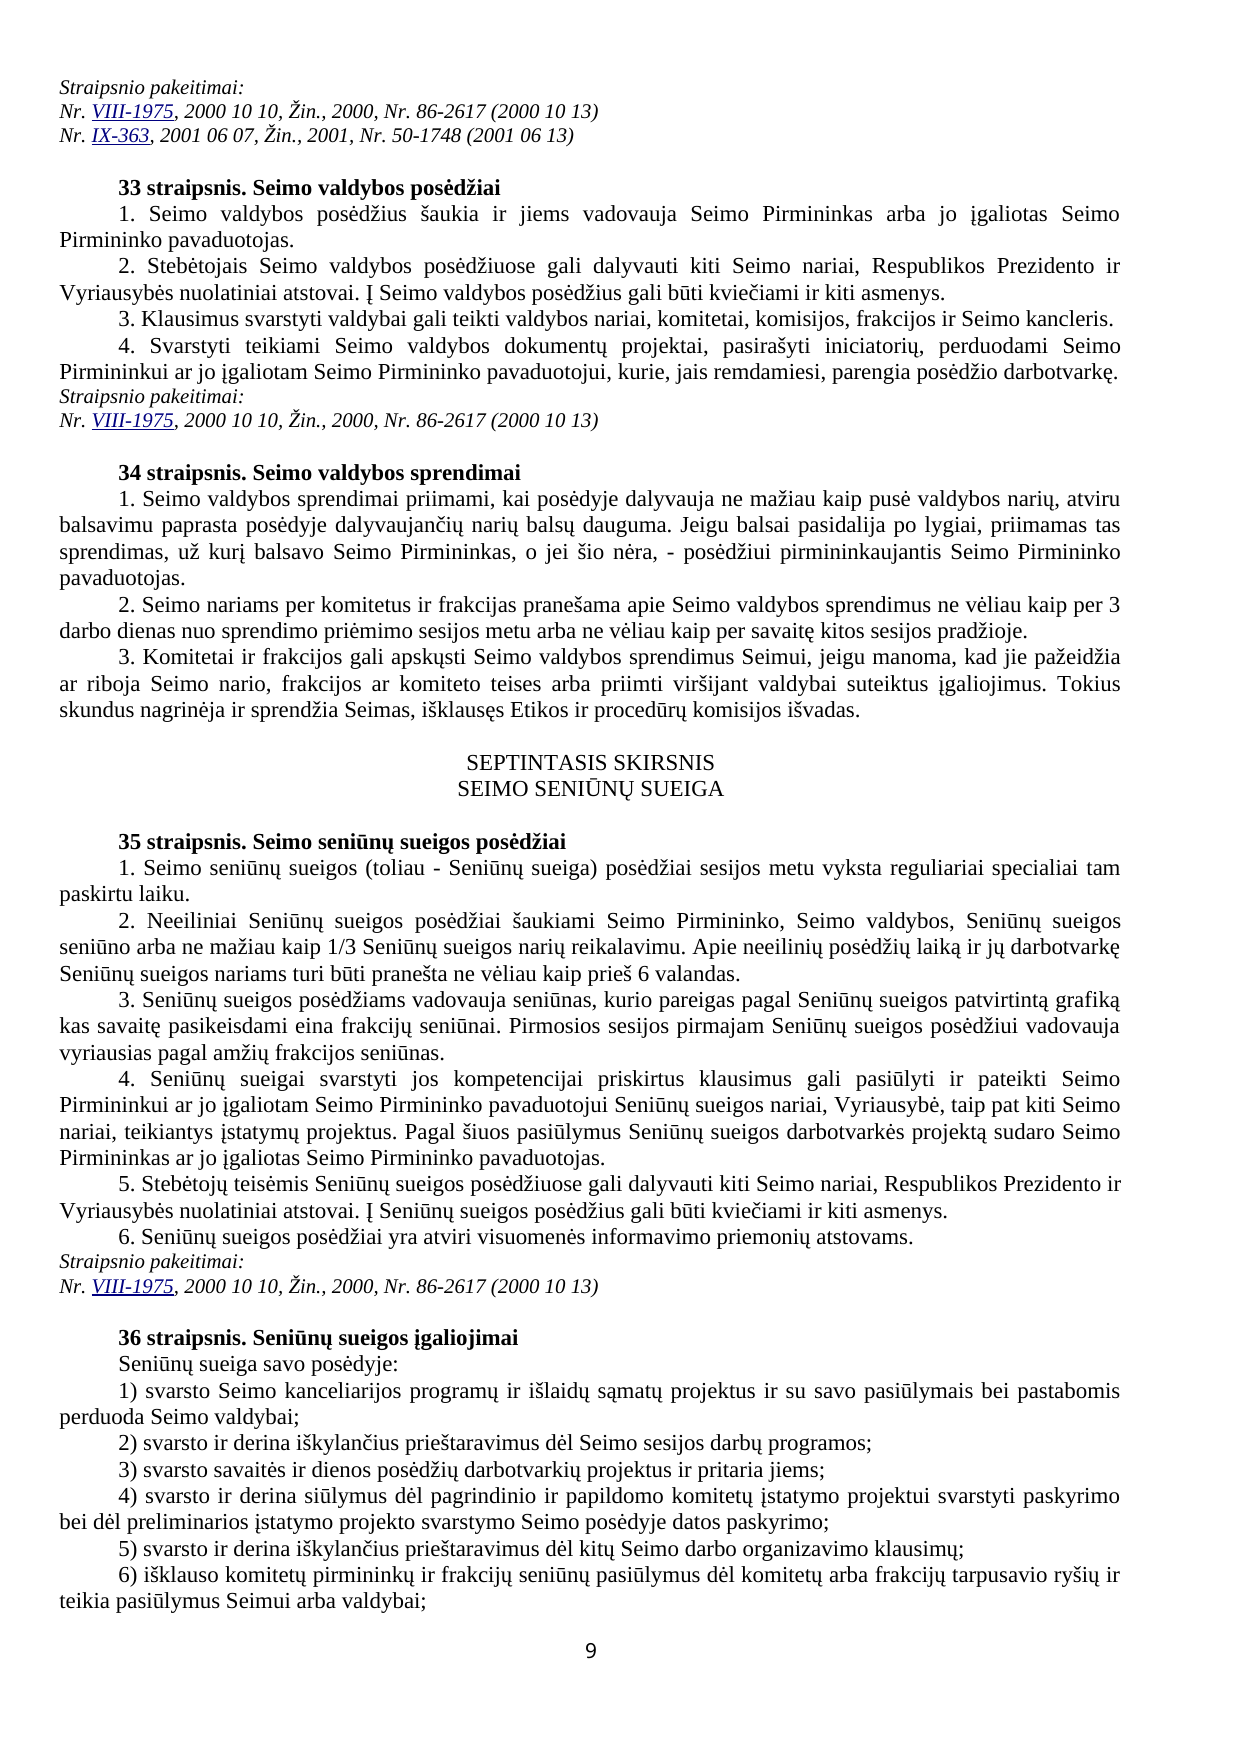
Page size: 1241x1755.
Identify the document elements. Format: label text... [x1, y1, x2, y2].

text Straipsnio pakeitimai: [59, 1249, 1122, 1273]
text 1. Seimo valdybos posėdžius šaukia ir jiems vadovauja Seimo Pirmininkas arba jo įgaliotas Seimo Pirmininko pavaduotojas. [59, 200, 1122, 253]
text 3. Seniūnų sueigos posėdžiams vadovauja seniūnas, kurio pareigas pagal Seniūnų sueigos patvirtintą grafiką kas savaitę pasikeisdami eina frakcijų seniūnai. Pirmosios sesijos pirmajam Seniūnų sueigos posėdžiui vadovauja vyriausias pagal amžių frakcijos seniūnas. [59, 986, 1122, 1065]
text 2. Seimo nariams per komitetus ir frakcijas pranešama apie Seimo valdybos sprendimus ne vėliau kaip per 3 darbo dienas nuo sprendimo priėmimo sesijos metu arba ne vėliau kaip per savaitę kitos sesijos pradžioje. [59, 591, 1122, 643]
text 35 straipsnis. Seimo seniūnų sueigos posėdžiai [59, 828, 1122, 854]
text 5) svarsto ir derina iškylančius prieštaravimus dėl kitų Seimo darbo organizavimo klausimų; [59, 1535, 1122, 1561]
text 2. Stebėtojais Seimo valdybos posėdžiuose gali dalyvauti kiti Seimo nariai, Respublikos Prezidento ir Vyriausybės nuolatiniai atstovai. Į Seimo valdybos posėdžius gali būti kviečiami ir kiti asmenys. [59, 253, 1122, 305]
text Seniūnų sueiga savo posėdyje: [59, 1350, 1122, 1377]
text 1) svarsto Seimo kanceliarijos programų ir išlaidų sąmatų projektus ir su savo pasiūlymais bei pastabomis perduoda Seimo valdybai; [59, 1377, 1122, 1429]
text 6. Seniūnų sueigos posėdžiai yra atviri visuomenės informavimo priemonių atstovams. [59, 1223, 1122, 1249]
text 3. Klausimus svarstyti valdybai gali teikti valdybos nariai, komitetai, komisijos, frakcijos ir Seimo kancleris. [59, 305, 1122, 332]
text 2) svarsto ir derina iškylančius prieštaravimus dėl Seimo sesijos darbų programos; [59, 1429, 1122, 1456]
text 34 straipsnis. Seimo valdybos sprendimai [59, 459, 1122, 485]
text 1. Seimo seniūnų sueigos (toliau - Seniūnų sueiga) posėdžiai sesijos metu vyksta reguliariai specialiai tam paskirtu laiku. [59, 854, 1122, 907]
text SEIMO SENIŪNŲ SUEIGA [59, 775, 1122, 801]
text 33 straipsnis. Seimo valdybos posėdžiai [59, 173, 1122, 200]
text SEPTINTASIS SKIRSNIS [59, 749, 1122, 775]
text Straipsnio pakeitimai: [59, 384, 1122, 408]
text Straipsnio pakeitimai: [59, 75, 1122, 99]
text 6) išklauso komitetų pirmininkų ir frakcijų seniūnų pasiūlymus dėl komitetų arba frakcijų tarpusavio ryšių ir teikia pasiūlymus Seimui arba valdybai; [59, 1561, 1122, 1614]
text Nr. VIII-1975, 2000 10 10, Žin., 2000, Nr. 86-2617 (2000 10 13) [59, 1273, 1122, 1298]
text Nr. VIII-1975, 2000 10 10, Žin., 2000, Nr. 86-2617 (2000 10 13) [59, 99, 1122, 123]
text Nr. IX-363, 2001 06 07, Žin., 2001, Nr. 50-1748 (2001 06 13) [59, 123, 1122, 147]
text 3) svarsto savaitės ir dienos posėdžių darbotvarkių projektus ir pritaria jiems; [59, 1456, 1122, 1482]
text 4. Seniūnų sueigai svarstyti jos kompetencijai priskirtus klausimus gali pasiūlyti ir pateikti Seimo Pirmininkui ar jo įgaliotam Seimo Pirmininko pavaduotojui Seniūnų sueigos nariai, Vyriausybė, taip pat kiti Seimo nariai, teikiantys įstatymų projektus. Pagal šiuos pasiūlymus Seniūnų sueigos darbotvarkės projektą sudaro Seimo Pirmininkas ar jo įgaliotas Seimo Pirmininko pavaduotojas. [59, 1065, 1122, 1170]
text 2. Neeiliniai Seniūnų sueigos posėdžiai šaukiami Seimo Pirmininko, Seimo valdybos, Seniūnų sueigos seniūno arba ne mažiau kaip 1/3 Seniūnų sueigos narių reikalavimu. Apie neeilinių posėdžių laiką ir jų darbotvarkę Seniūnų sueigos nariams turi būti pranešta ne vėliau kaip prieš 6 valandas. [59, 907, 1122, 986]
text Nr. VIII-1975, 2000 10 10, Žin., 2000, Nr. 86-2617 (2000 10 13) [59, 408, 1122, 432]
text 1. Seimo valdybos sprendimai priimami, kai posėdyje dalyvauja ne mažiau kaip pusė valdybos narių, atviru balsavimu paprasta posėdyje dalyvaujančių narių balsų dauguma. Jeigu balsai pasidalija po lygiai, priimamas tas sprendimas, už kurį balsavo Seimo Pirmininkas, o jei šio nėra, - posėdžiui pirmininkaujantis Seimo Pirmininko pavaduotojas. [59, 485, 1122, 591]
text 5. Stebėtojų teisėmis Seniūnų sueigos posėdžiuose gali dalyvauti kiti Seimo nariai, Respublikos Prezidento ir Vyriausybės nuolatiniai atstovai. Į Seniūnų sueigos posėdžius gali būti kviečiami ir kiti asmenys. [59, 1170, 1122, 1223]
text 3. Komitetai ir frakcijos gali apskųsti Seimo valdybos sprendimus Seimui, jeigu manoma, kad jie pažeidžia ar riboja Seimo nario, frakcijos ar komiteto teises arba priimti viršijant valdybai suteiktus įgaliojimus. Tokius skundus nagrinėja ir sprendžia Seimas, išklausęs Etikos ir procedūrų komisijos išvadas. [59, 643, 1122, 722]
text 4) svarsto ir derina siūlymus dėl pagrindinio ir papildomo komitetų įstatymo projektui svarstyti paskyrimo bei dėl preliminarios įstatymo projekto svarstymo Seimo posėdyje datos paskyrimo; [59, 1482, 1122, 1535]
text 4. Svarstyti teikiami Seimo valdybos dokumentų projektai, pasirašyti iniciatorių, perduodami Seimo Pirmininkui ar jo įgaliotam Seimo Pirmininko pavaduotojui, kurie, jais remdamiesi, parengia posėdžio darbotvarkę. [59, 332, 1122, 384]
text 36 straipsnis. Seniūnų sueigos įgaliojimai [59, 1324, 1122, 1350]
